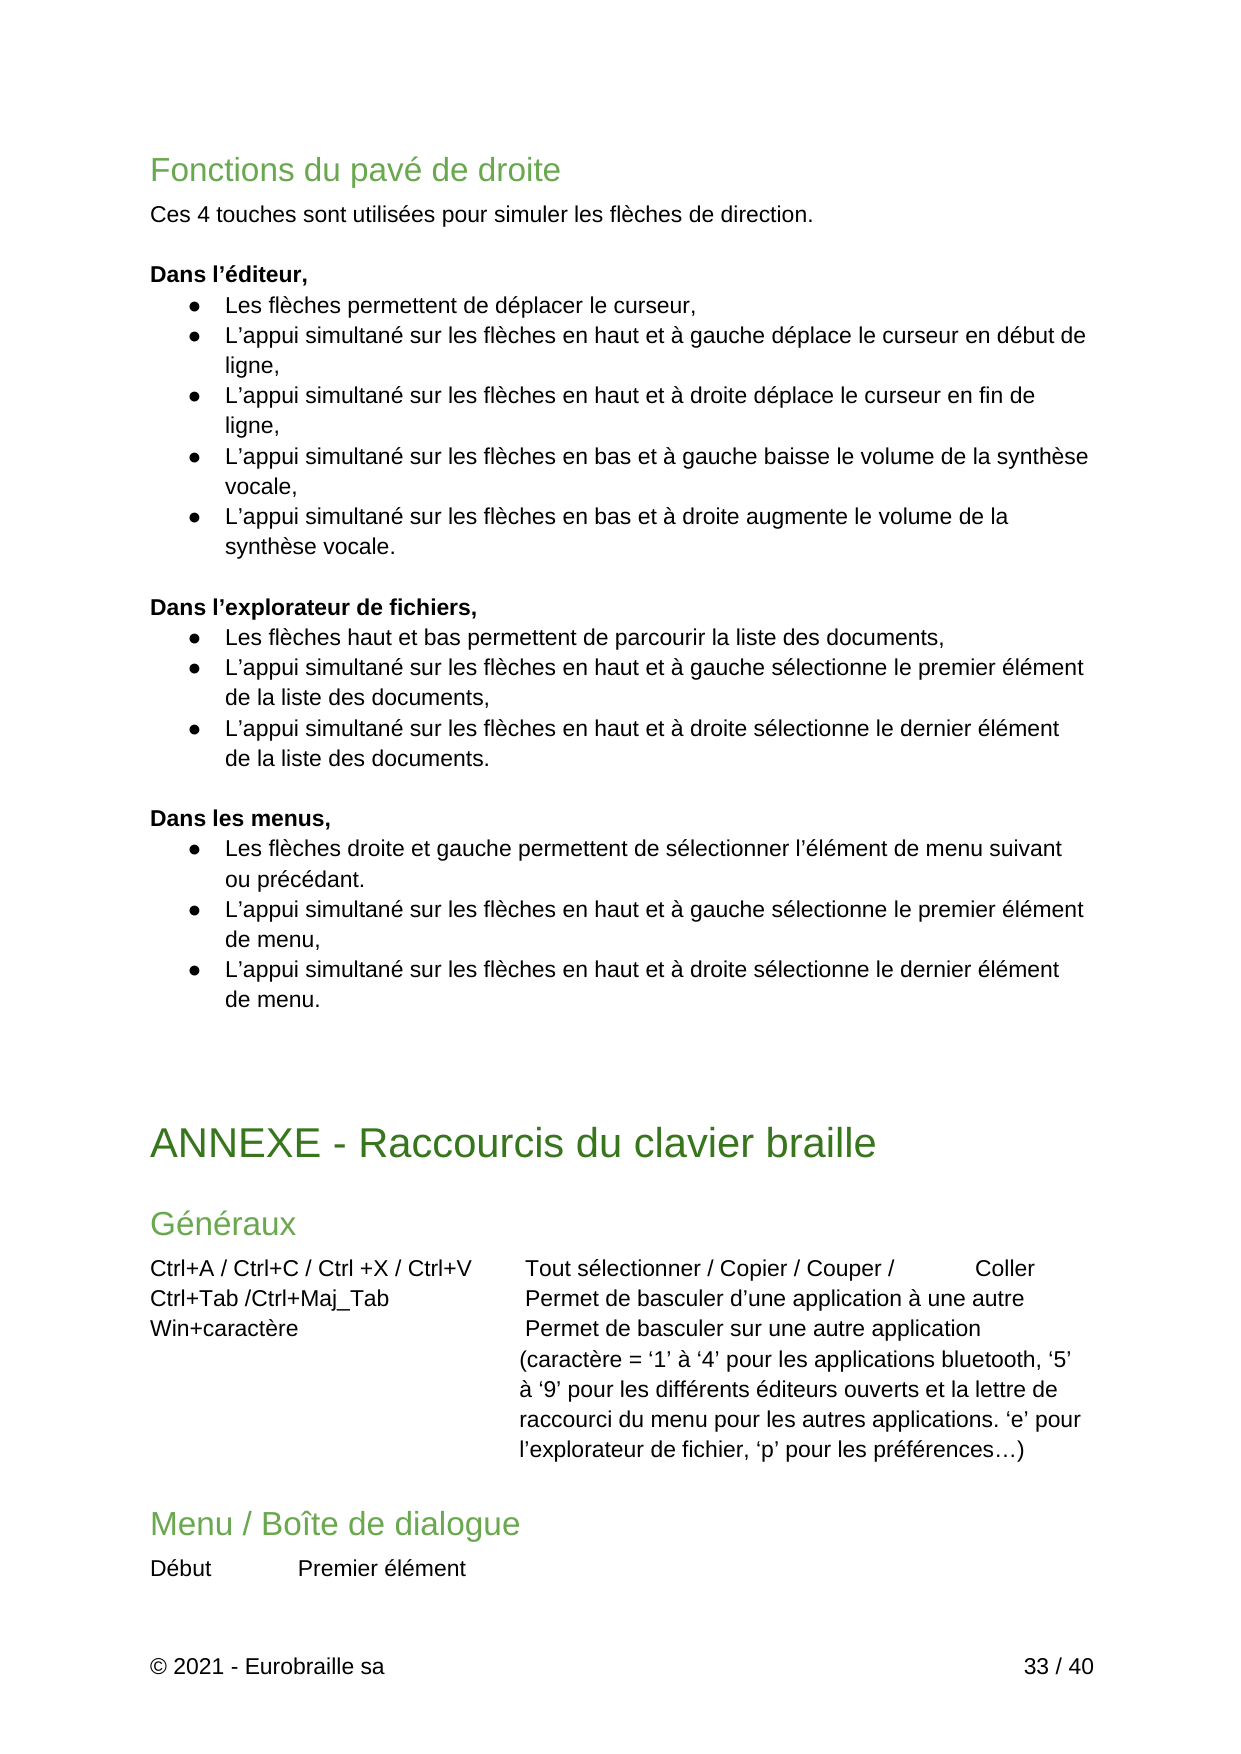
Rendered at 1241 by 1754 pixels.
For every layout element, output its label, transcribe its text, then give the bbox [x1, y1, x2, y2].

list L’appui simultané sur les flèches en haut et à droite sélectionne le dernier élément de la liste des documents. [187, 714, 1090, 771]
text Win+caractère Permet de basculer sur une autre application (caractère = ‘1’ à ‘4’ pour les applications bluetooth, ‘5’ à ‘9’ pour les différents éditeurs ouverts et la lettre de raccourci du menu pour les autres applications. ‘e’ pour l’explorateur de fichier, ‘p’ pour les préférences…) [150, 1315, 1090, 1463]
list L’appui simultané sur les flèches en haut et à droite déplace le curseur en fin de ligne, [187, 382, 1090, 439]
text Dans les menus, [150, 805, 1090, 831]
list L’appui simultané sur les flèches en bas et à droite augmente le volume de la synthèse vocale. [187, 503, 1090, 559]
text Dans l’explorateur de fichiers, [150, 594, 1090, 620]
text Ces 4 touches sont utilisées pour simuler les flèches de direction. [150, 201, 1090, 227]
list Les flèches haut et bas permettent de parcourir la liste des documents, [187, 624, 1090, 650]
subtitle Généraux [150, 1204, 1090, 1242]
subtitle ANNEXE - Raccourcis du clavier braille [150, 1119, 1090, 1167]
list L’appui simultané sur les flèches en bas et à gauche baisse le volume de la synthèse vocale, [187, 443, 1090, 499]
text Dans l’éditeur, [150, 261, 1090, 288]
subtitle Menu / Boîte de dialogue [150, 1504, 1090, 1542]
text Ctrl+Tab /Ctrl+Maj_Tab Permet de basculer d’une application à une autre [150, 1285, 1090, 1312]
list L’appui simultané sur les flèches en haut et à gauche sélectionne le premier élément de la liste des documents, [187, 654, 1090, 711]
list Les flèches permettent de déplacer le curseur, [187, 292, 1090, 318]
list Les flèches droite et gauche permettent de sélectionner l’élément de menu suivant ou précédant. [187, 835, 1090, 892]
subtitle Fonctions du pavé de droite [150, 150, 1090, 188]
text Début Premier élément [150, 1555, 1090, 1581]
list L’appui simultané sur les flèches en haut et à gauche déplace le curseur en début de ligne, [187, 322, 1090, 378]
list L’appui simultané sur les flèches en haut et à gauche sélectionne le premier élément de menu, [187, 896, 1090, 952]
list L’appui simultané sur les flèches en haut et à droite sélectionne le dernier élément de menu. [187, 956, 1090, 1013]
text Ctrl+A / Ctrl+C / Ctrl +X / Ctrl+V Tout sélectionner / Copier / Couper / Coller [150, 1255, 1090, 1281]
